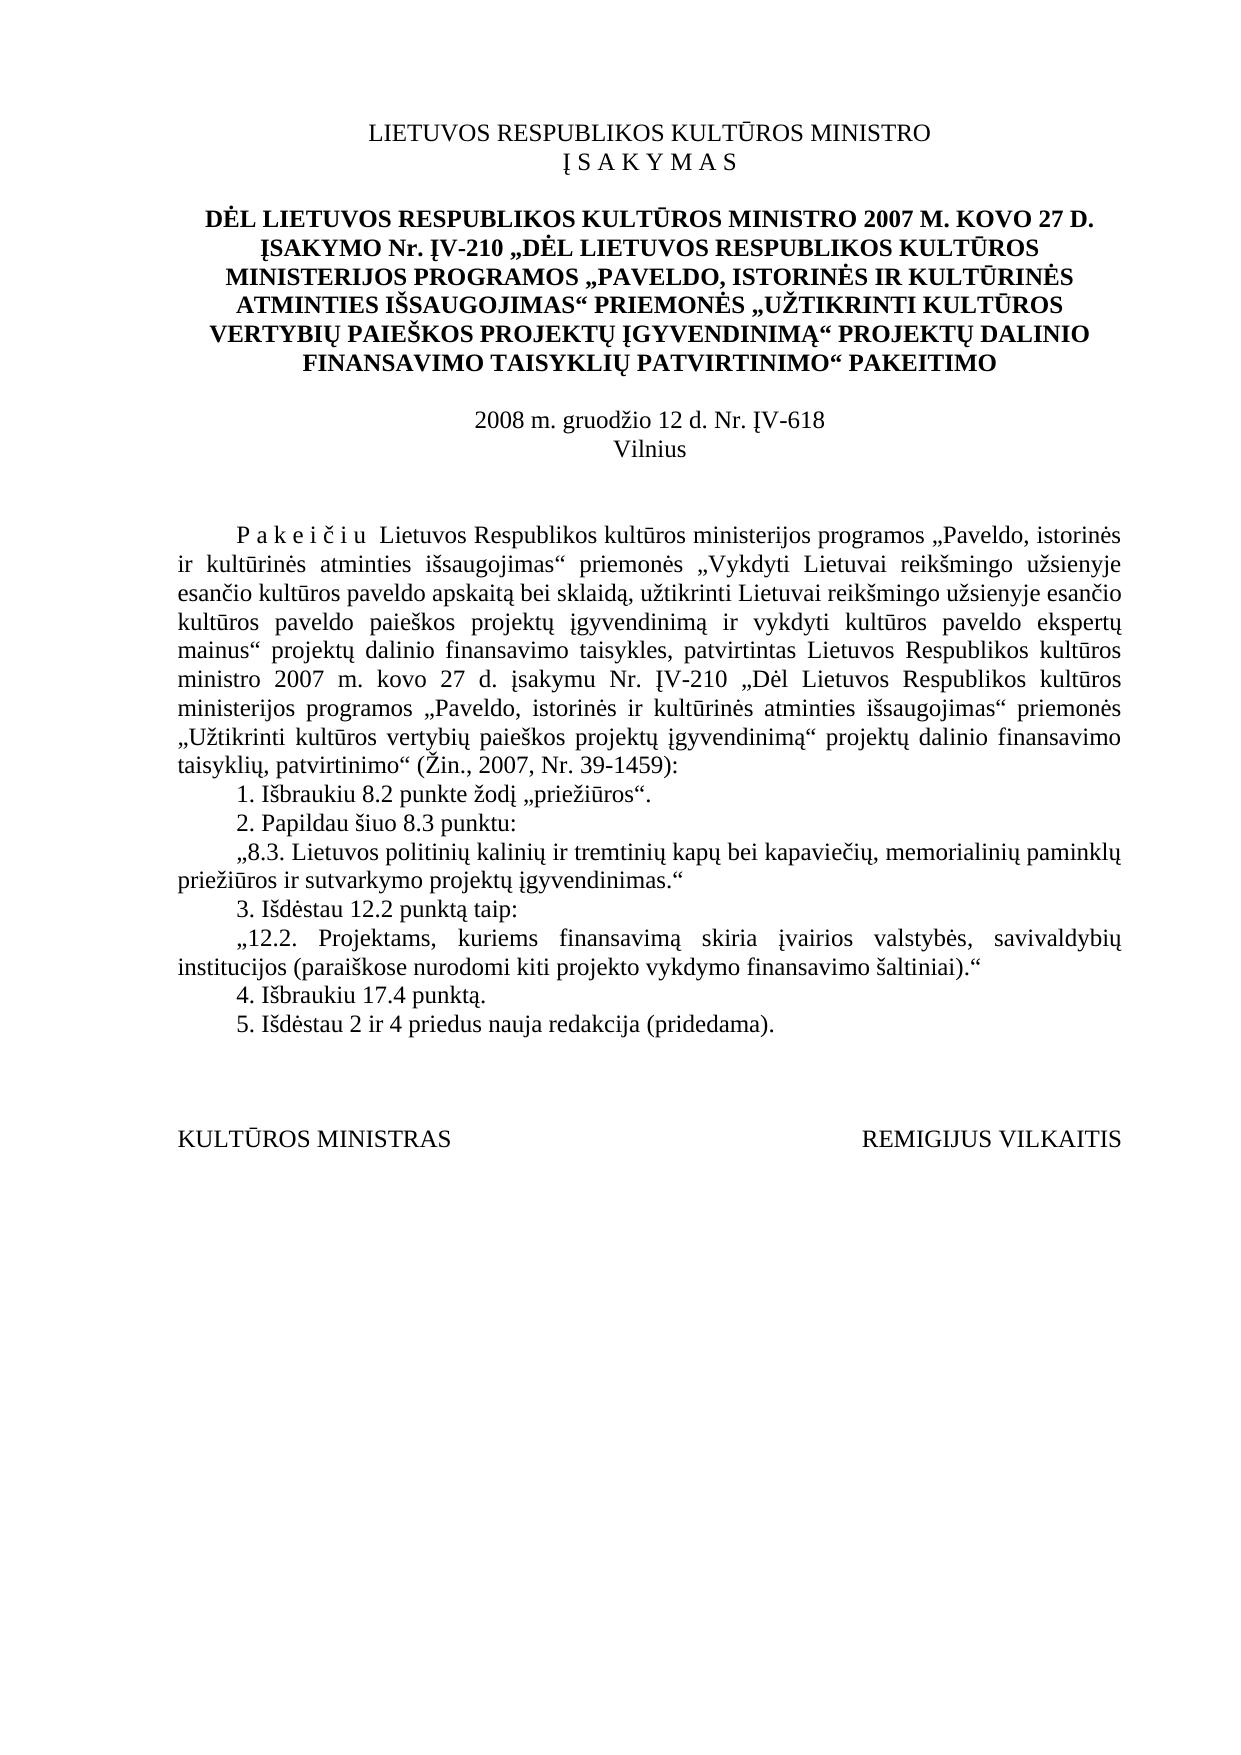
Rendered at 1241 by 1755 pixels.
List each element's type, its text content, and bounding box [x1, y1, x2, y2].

text 3. Išdėstau 12.2 punktą taip: [177, 894, 1122, 923]
text Vilnius [177, 434, 1122, 463]
text 1. Išbraukiu 8.2 punkte žodį „priežiūros“. [177, 779, 1122, 808]
text DĖL LIETUVOS RESPUBLIKOS KULTŪROS MINISTRO 2007 M. KOVO 27 D. ĮSAKYMO Nr. ĮV-210 „DĖL LIETUVOS RESPUBLIKOS KULTŪROS MINISTERIJOS PROGRAMOS „PAVELDO, ISTORINĖS IR KULTŪRINĖS ATMINTIES IŠSAUGOJIMAS“ PRIEMONĖS „UŽTIKRINTI KULTŪROS VERTYBIŲ PAIEŠKOS PROJEKTŲ ĮGYVENDINIMĄ“ PROJEKTŲ DALINIO FINANSAVIMO TAISYKLIŲ PATVIRTINIMO“ PAKEITIMO [177, 204, 1122, 377]
text 2. Papildau šiuo 8.3 punktu: [177, 808, 1122, 837]
text „12.2. Projektams, kuriems finansavimą skiria įvairios valstybės, savivaldybių institucijos (paraiškose nurodomi kiti projekto vykdymo finansavimo šaltiniai).“ [177, 923, 1122, 981]
text „8.3. Lietuvos politinių kalinių ir tremtinių kapų bei kapaviečių, memorialinių paminklų priežiūros ir sutvarkymo projektų įgyvendinimas.“ [177, 837, 1122, 894]
text LIETUVOS RESPUBLIKOS KULTŪROS MINISTRO [177, 118, 1122, 147]
text 4. Išbraukiu 17.4 punktą. [177, 981, 1122, 1009]
text ĮSAKYMAS [177, 147, 1122, 176]
text KULTŪROS MINISTRAS REMIGIJUS VILKAITIS [177, 1124, 1122, 1153]
text 5. Išdėstau 2 ir 4 priedus nauja redakcija (pridedama). [177, 1009, 1122, 1038]
text Pakeičiu Lietuvos Respublikos kultūros ministerijos programos „Paveldo, istorinės ir kultūrinės atminties išsaugojimas“ priemonės „Vykdyti Lietuvai reikšmingo užsienyje esančio kultūros paveldo apskaitą bei sklaidą, užtikrinti Lietuvai reikšmingo užsienyje esančio kultūros paveldo paieškos projektų įgyvendinimą ir vykdyti kultūros paveldo ekspertų mainus“ projektų dalinio finansavimo taisykles, patvirtintas Lietuvos Respublikos kultūros ministro 2007 m. kovo 27 d. įsakymu Nr. ĮV-210 „Dėl Lietuvos Respublikos kultūros ministerijos programos „Paveldo, istorinės ir kultūrinės atminties išsaugojimas“ priemonės „Užtikrinti kultūros vertybių paieškos projektų įgyvendinimą“ projektų dalinio finansavimo taisyklių, patvirtinimo“ (Žin., 2007, Nr. 39-1459): [177, 521, 1122, 779]
text 2008 m. gruodžio 12 d. Nr. ĮV-618 [177, 406, 1122, 434]
